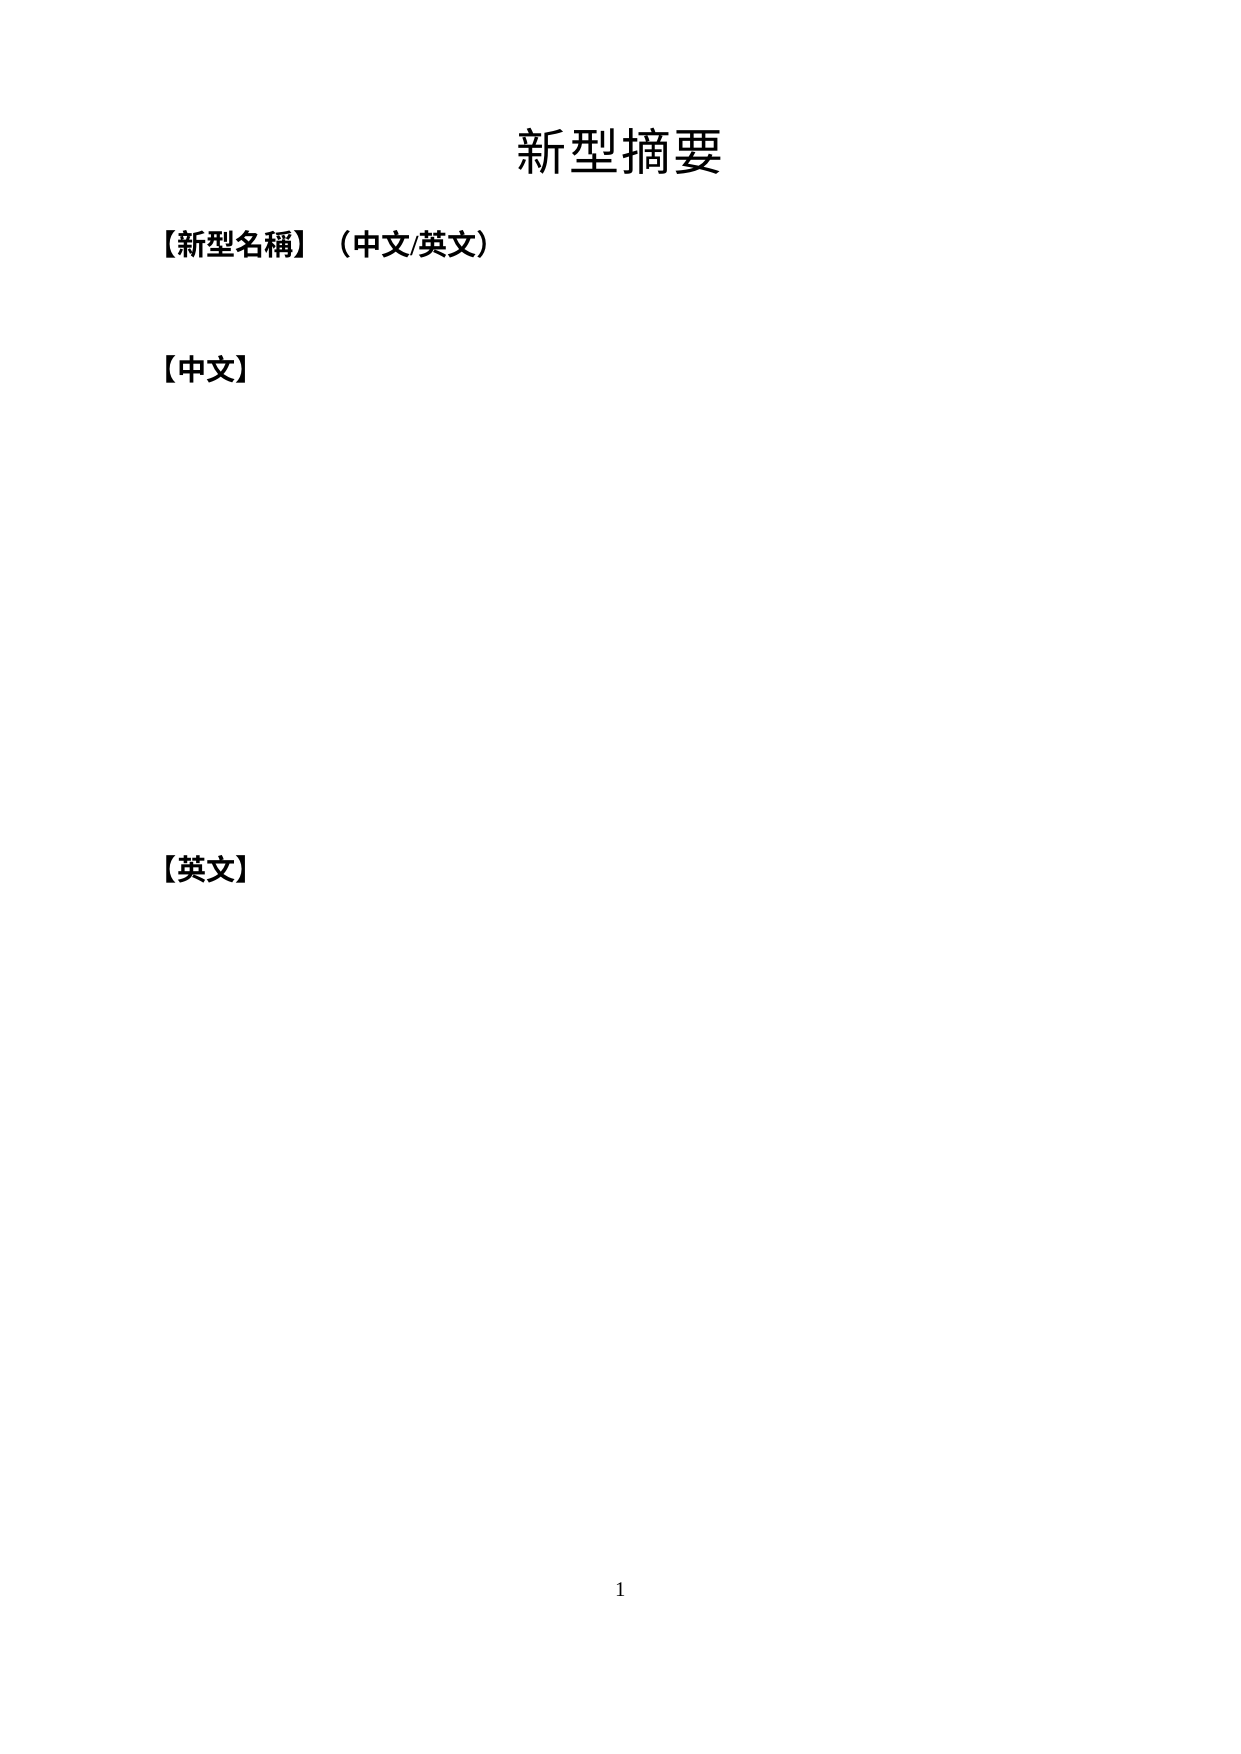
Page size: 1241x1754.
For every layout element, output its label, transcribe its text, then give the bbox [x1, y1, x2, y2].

text 【中文】 [148, 326, 1092, 388]
text 【英文】 [148, 826, 1092, 888]
text 新型摘要 [148, 76, 1092, 201]
text 【新型名稱】（中文/英文） [148, 201, 1092, 263]
